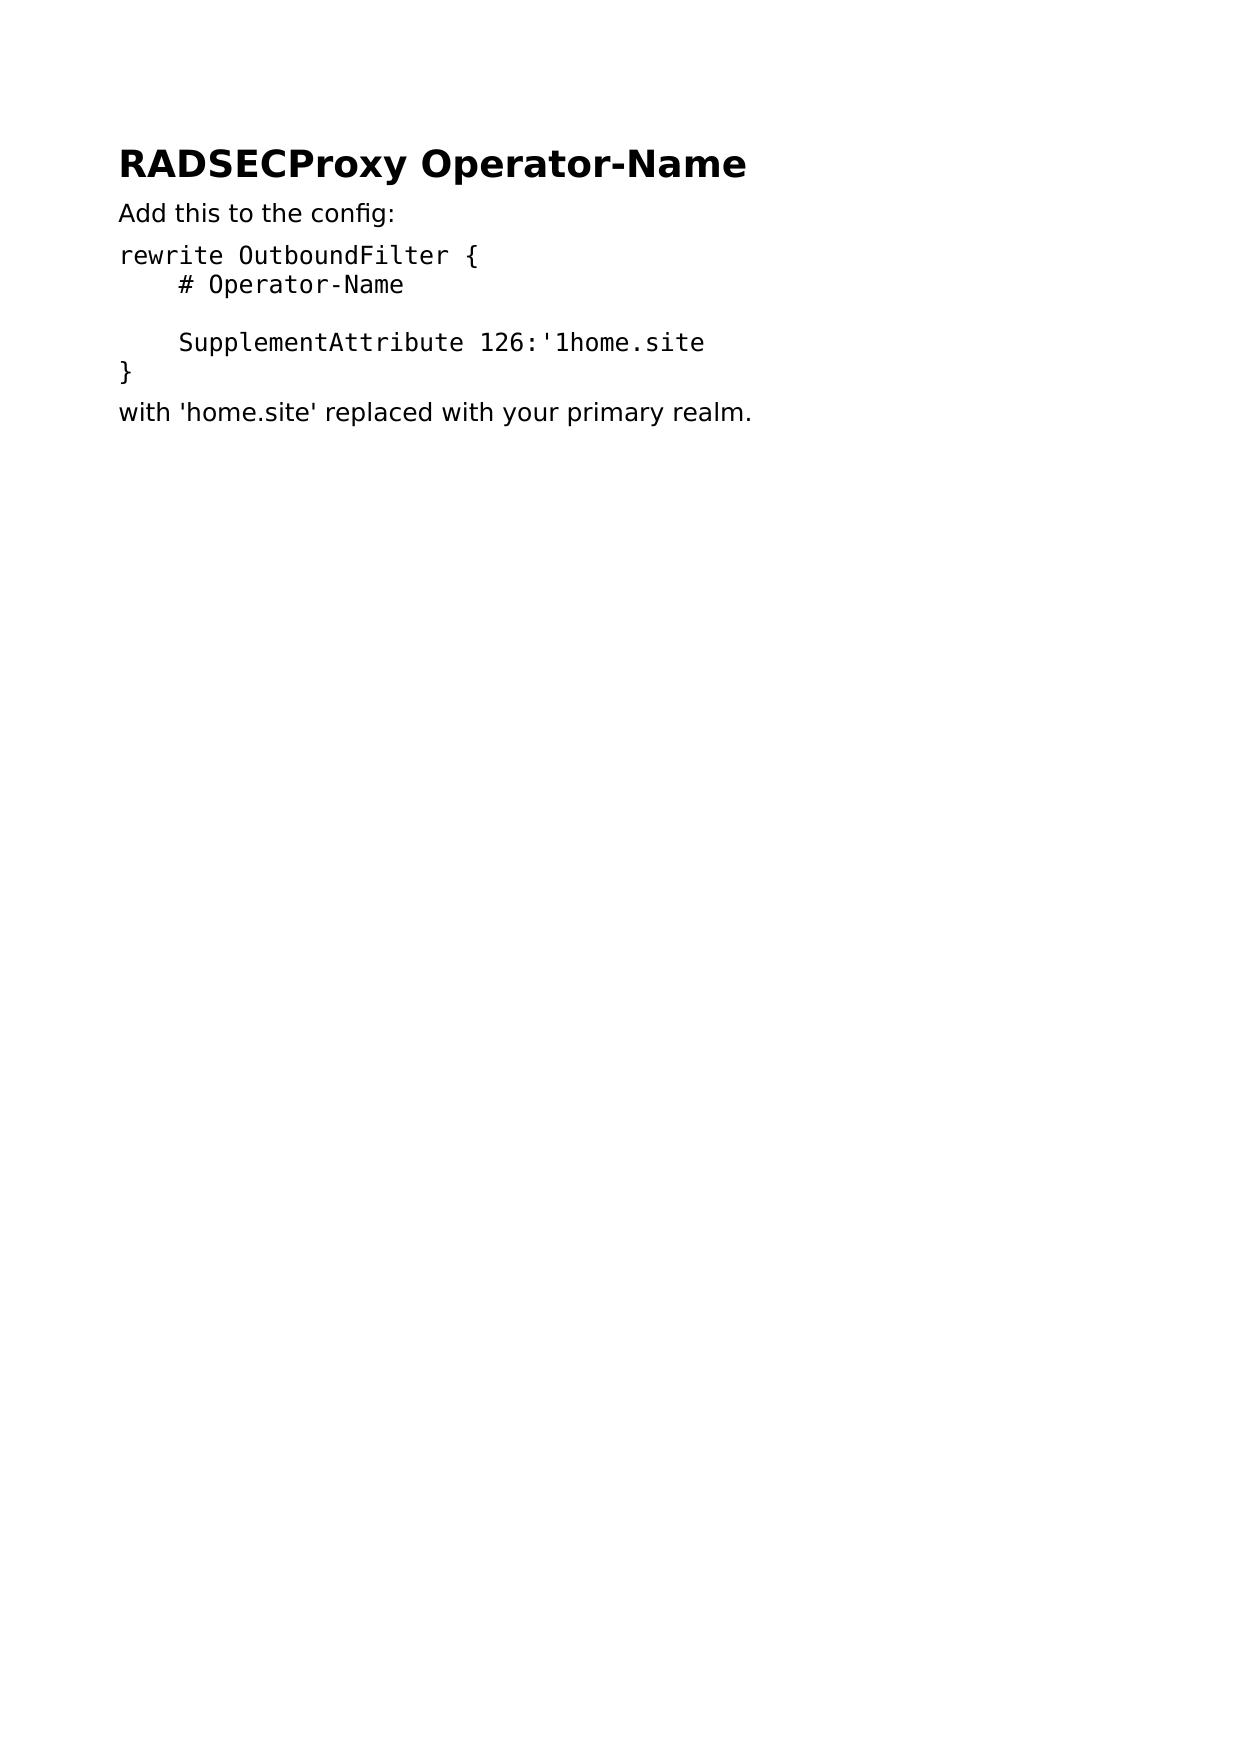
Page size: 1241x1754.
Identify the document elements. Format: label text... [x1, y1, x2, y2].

text Add this to the config: [118, 199, 1122, 228]
text with 'home.site' replaced with your primary realm. [118, 398, 1122, 428]
text rewrite OutboundFilter { # Operator-Name SupplementAttribute 126:'1home.site } [118, 241, 1122, 387]
subtitle RADSECProxy Operator-Name [118, 143, 1122, 187]
